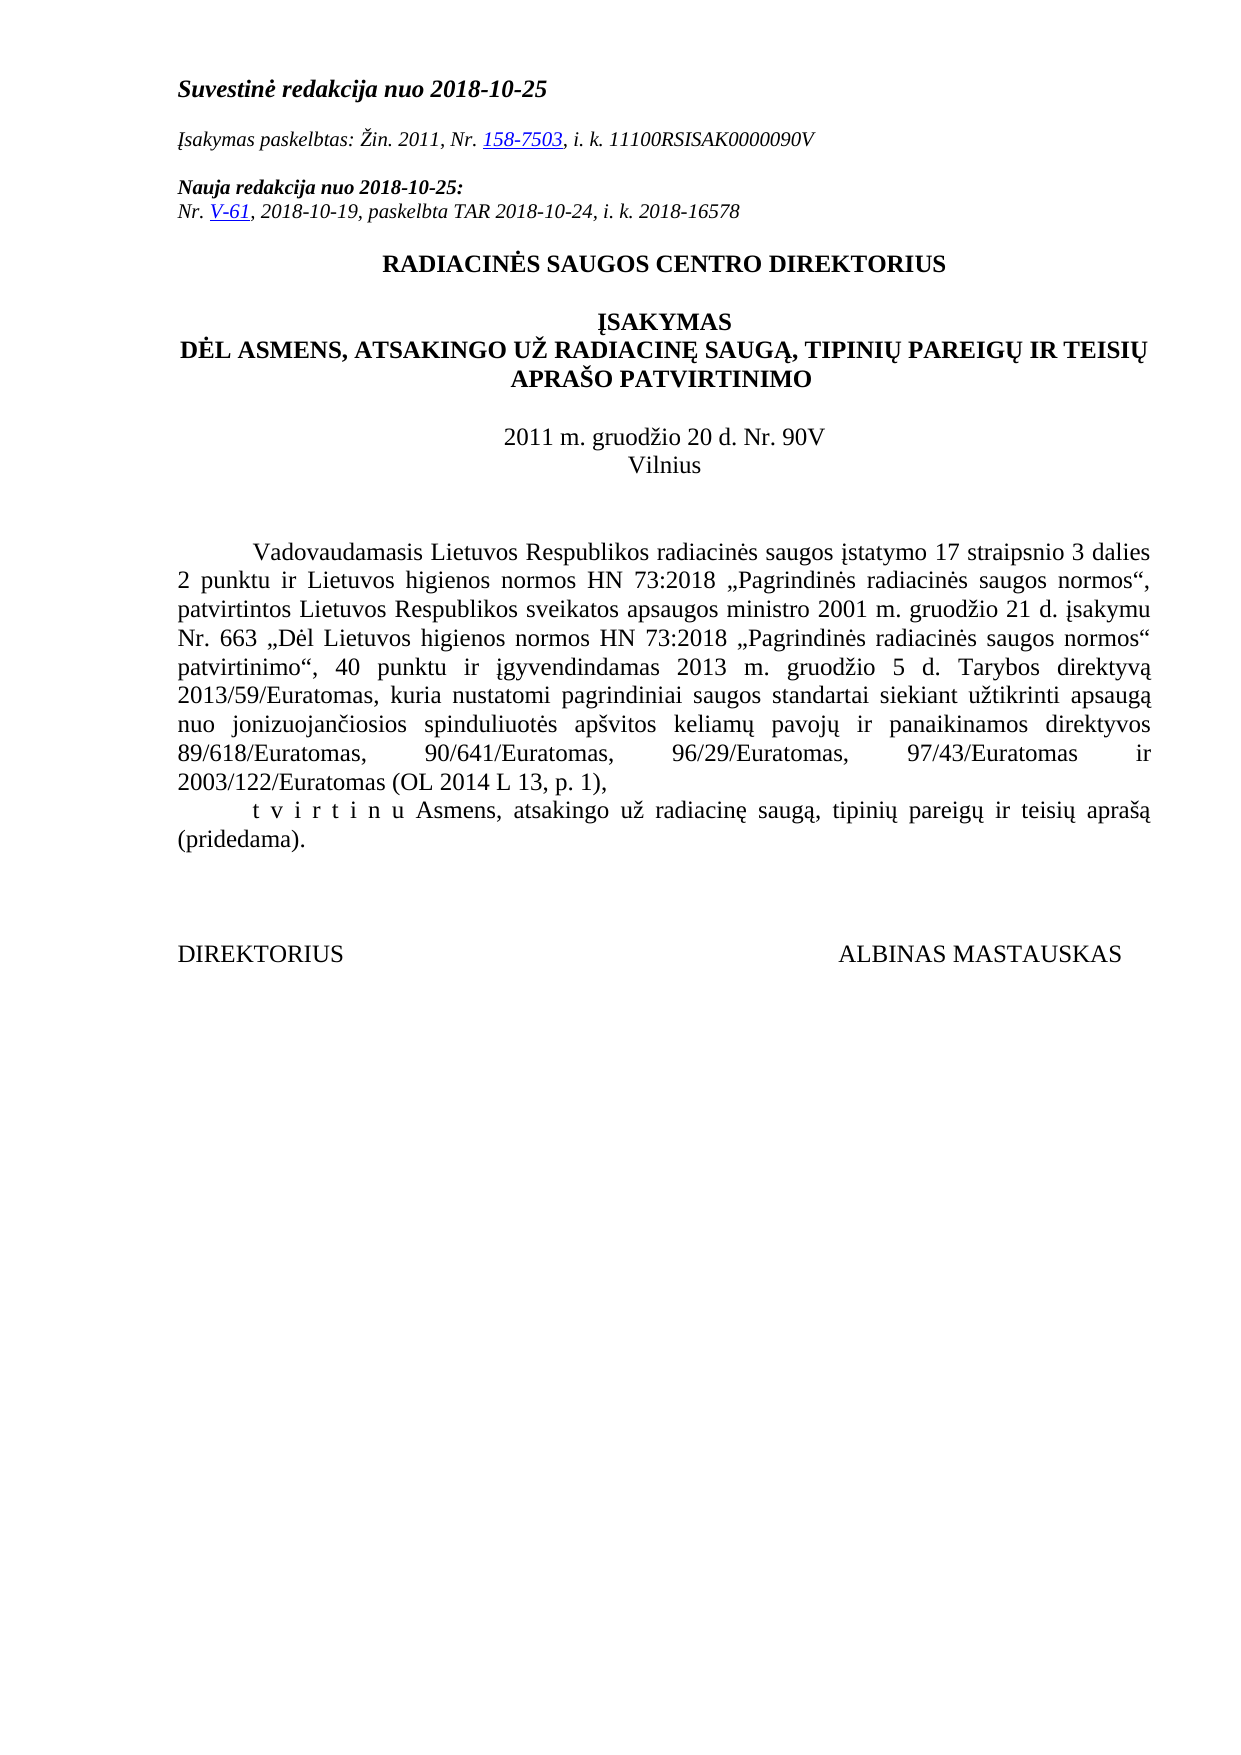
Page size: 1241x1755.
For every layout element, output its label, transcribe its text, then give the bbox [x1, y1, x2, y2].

text ĮSAKYMAS [177, 307, 1152, 336]
text Suvestinė redakcija nuo 2018-10-25 [177, 74, 1152, 103]
text Nr. V-61, 2018-10-19, paskelbta TAR 2018-10-24, i. k. 2018-16578 [177, 199, 1152, 223]
text Nauja redakcija nuo 2018-10-25: [177, 175, 1152, 199]
text t v i r t i n u Asmens, atsakingo už radiacinę saugą, tipinių pareigų ir teisių aprašą (pridedama). [177, 796, 1152, 853]
text Vadovaudamasis Lietuvos Respublikos radiacinės saugos įstatymo 17 straipsnio 3 dalies 2 punktu ir Lietuvos higienos normos HN 73:2018 „Pagrindinės radiacinės saugos normos“, patvirtintos Lietuvos Respublikos sveikatos apsaugos ministro 2001 m. gruodžio 21 d. įsakymu Nr. 663 „Dėl Lietuvos higienos normos HN 73:2018 „Pagrindinės radiacinės saugos normos“ patvirtinimo“, 40 punktu ir įgyvendindamas 2013 m. gruodžio 5 d. Tarybos direktyvą 2013/59/Euratomas, kuria nustatomi pagrindiniai saugos standartai siekiant užtikrinti apsaugą nuo jonizuojančiosios spinduliuotės apšvitos keliamų pavojų ir panaikinamos direktyvos 89/618/Euratomas, 90/641/Euratomas, 96/29/Euratomas, 97/43/Euratomas ir 2003/122/Euratomas (OL 2014 L 13, p. 1), [177, 537, 1152, 796]
text 2011 m. gruodžio 20 d. Nr. 90V [177, 422, 1152, 451]
text Vilnius [177, 451, 1152, 479]
text Direktorius Albinas Mastauskas [177, 939, 1152, 968]
text RADIACINĖS SAUGOS CENTRO DIREKTORIUS [177, 249, 1152, 278]
text Įsakymas paskelbtas: Žin. 2011, Nr. 158-7503, i. k. 11100RSISAK0000090V [177, 127, 1152, 151]
text DĖL ASMENS, ATSAKINGO UŽ RADIACINĘ SAUGĄ, TIPINIŲ PAREIGŲ IR TEISIŲ APRAŠO PATVIRTINIMO [177, 336, 1152, 393]
